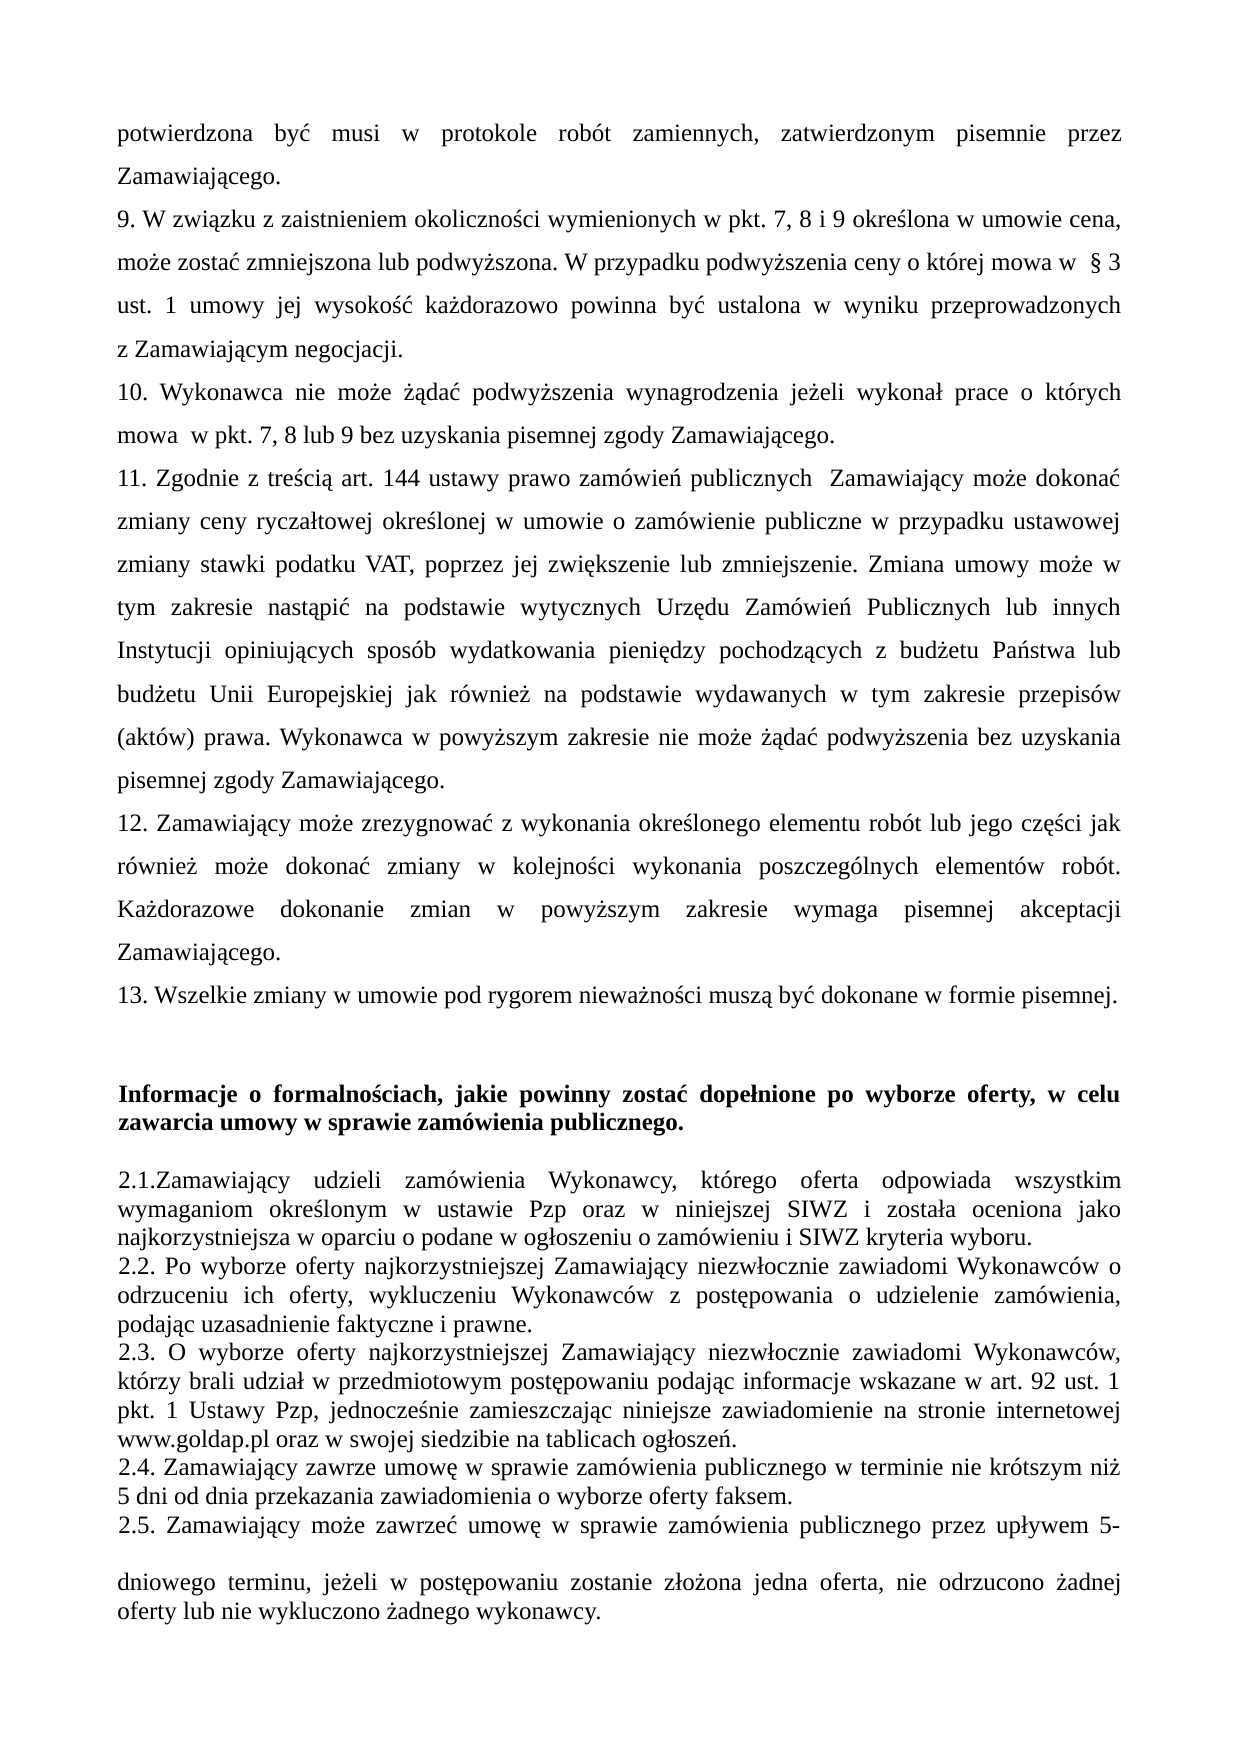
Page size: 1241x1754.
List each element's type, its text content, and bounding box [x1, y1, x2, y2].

text 13. Wszelkie zmiany w umowie pod rygorem nieważności muszą być dokonane w formie pisemnej. [117, 981, 1122, 1009]
list 10. Wykonawca nie może żądać podwyższenia wynagrodzenia jeżeli wykonał prace o których mowa w pkt. 7, 8 lub 9 bez uzyskania pisemnej zgody Zamawiającego. [117, 377, 1122, 449]
text 2.5. Zamawiający może zawrzeć umowę w sprawie zamówienia publicznego przez upływem 5- dniowego terminu, jeżeli w postępowaniu zostanie złożona jedna oferta, nie odrzucono żadnej oferty lub nie wykluczono żadnego wykonawcy. [117, 1510, 1122, 1625]
text 12. Zamawiający może zrezygnować z wykonania określonego elementu robót lub jego części jak również może dokonać zmiany w kolejności wykonania poszczególnych elementów robót. Każdorazowe dokonanie zmian w powyższym zakresie wymaga pisemnej akceptacji Zamawiającego. [117, 808, 1122, 966]
text 2.4. Zamawiający zawrze umowę w sprawie zamówienia publicznego w terminie nie krótszym niż 5 dni od dnia przekazania zawiadomienia o wyborze oferty faksem. [117, 1452, 1122, 1510]
text Informacje o formalnościach, jakie powinny zostać dopełnione po wyborze oferty, w celu zawarcia umowy w sprawie zamówienia publicznego. [118, 1079, 1122, 1136]
list potwierdzona być musi w protokole robót zamiennych, zatwierdzonym pisemnie przez Zamawiającego. [117, 118, 1122, 190]
text 2.3. O wyborze oferty najkorzystniejszej Zamawiający niezwłocznie zawiadomi Wykonawców, którzy brali udział w przedmiotowym postępowaniu podając informacje wskazane w art. 92 ust. 1 pkt. 1 Ustawy Pzp, jednocześnie zamieszczając niniejsze zawiadomienie na stronie internetowej www.goldap.pl oraz w swojej siedzibie na tablicach ogłoszeń. [117, 1337, 1122, 1452]
list 9. W związku z zaistnieniem okoliczności wymienionych w pkt. 7, 8 i 9 określona w umowie cena, może zostać zmniejszona lub podwyższona. W przypadku podwyższenia ceny o której mowa w § 3 ust. 1 umowy jej wysokość każdorazowo powinna być ustalona w wyniku przeprowadzonych z Zamawiającym negocjacji. [117, 204, 1122, 362]
text 11. Zgodnie z treścią art. 144 ustawy prawo zamówień publicznych Zamawiający może dokonać zmiany ceny ryczałtowej określonej w umowie o zamówienie publiczne w przypadku ustawowej zmiany stawki podatku VAT, poprzez jej zwiększenie lub zmniejszenie. Zmiana umowy może w tym zakresie nastąpić na podstawie wytycznych Urzędu Zamówień Publicznych lub innych Instytucji opiniujących sposób wydatkowania pieniędzy pochodzących z budżetu Państwa lub budżetu Unii Europejskiej jak również na podstawie wydawanych w tym zakresie przepisów (aktów) prawa. Wykonawca w powyższym zakresie nie może żądać podwyższenia bez uzyskania pisemnej zgody Zamawiającego. [117, 463, 1122, 794]
text 2.1.Zamawiający udzieli zamówienia Wykonawcy, którego oferta odpowiada wszystkim wymaganiom określonym w ustawie Pzp oraz w niniejszej SIWZ i została oceniona jako najkorzystniejsza w oparciu o podane w ogłoszeniu o zamówieniu i SIWZ kryteria wyboru. [117, 1165, 1122, 1251]
text 2.2. Po wyborze oferty najkorzystniejszej Zamawiający niezwłocznie zawiadomi Wykonawców o odrzuceniu ich oferty, wykluczeniu Wykonawców z postępowania o udzielenie zamówienia, podając uzasadnienie faktyczne i prawne. [117, 1251, 1122, 1337]
